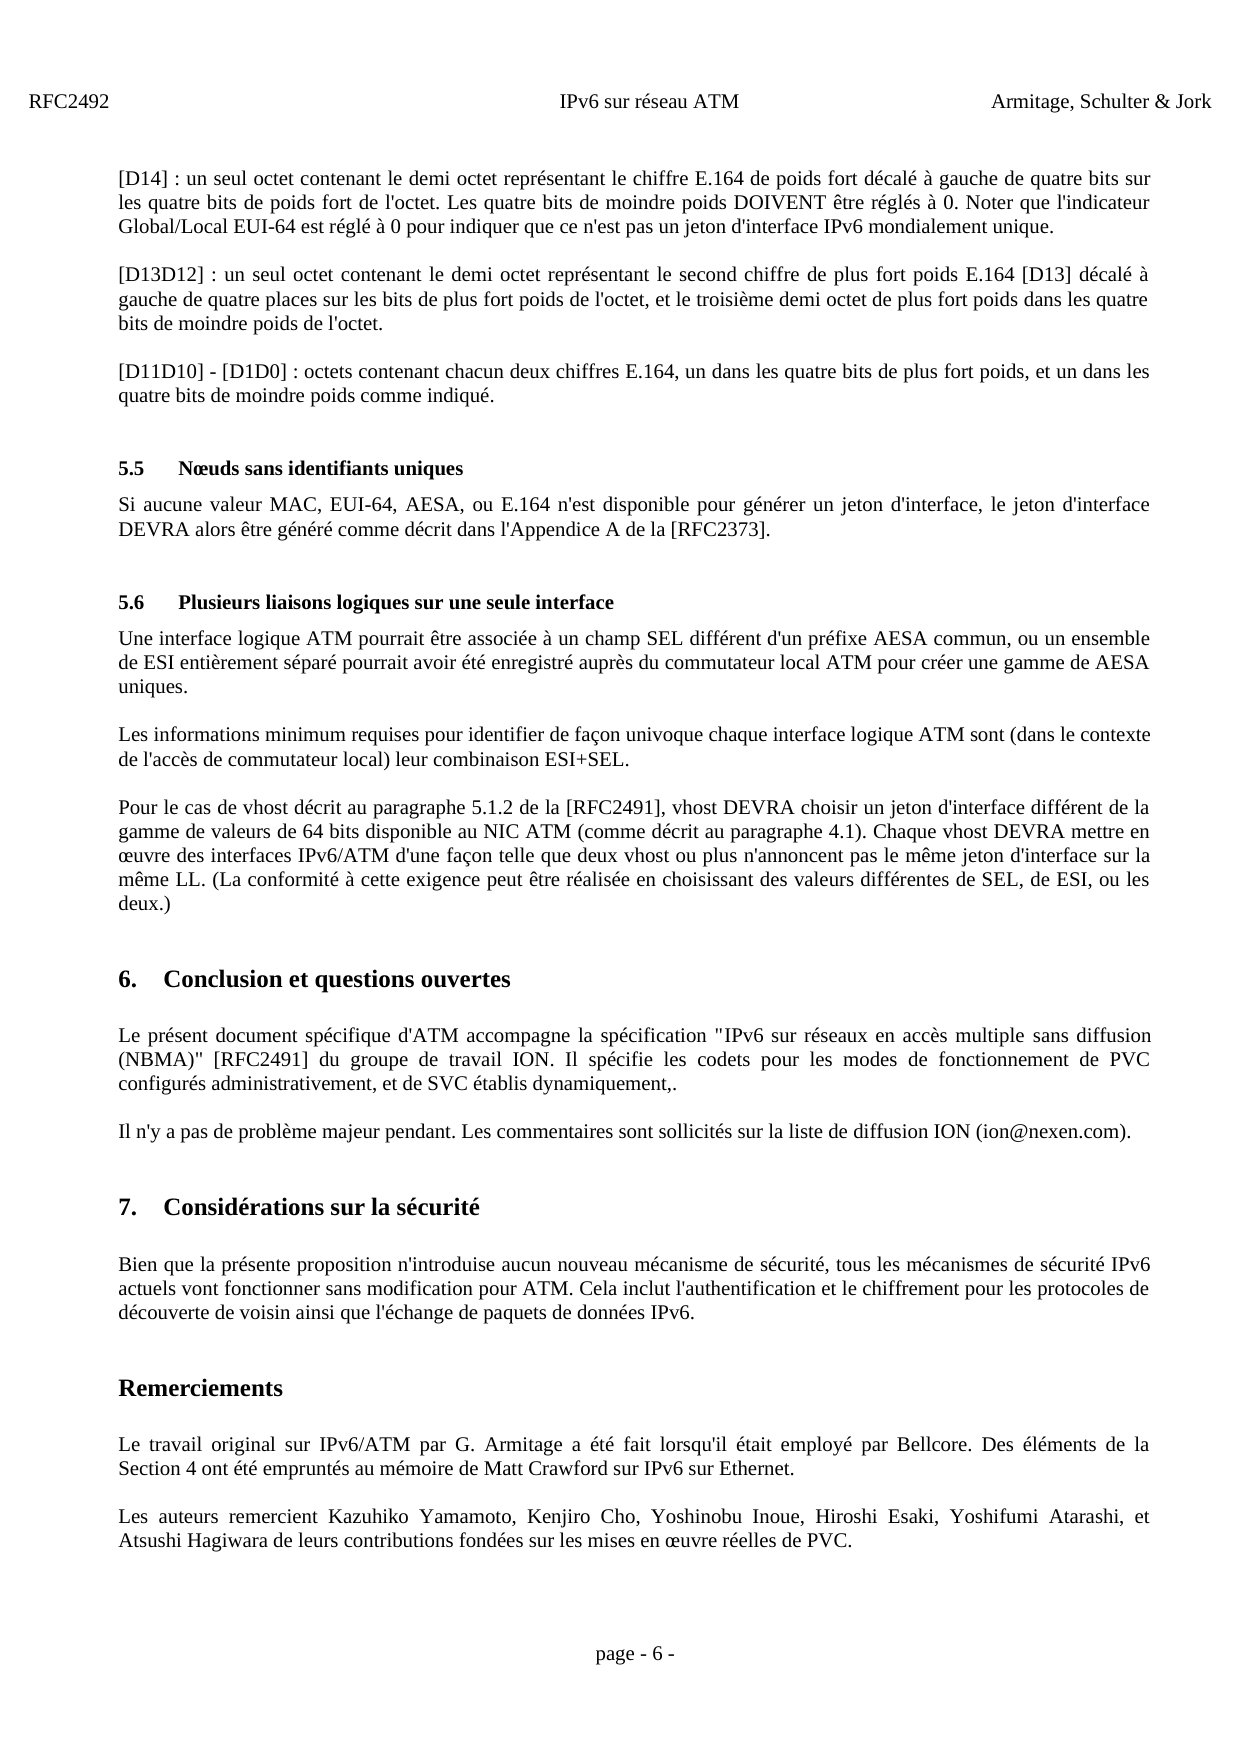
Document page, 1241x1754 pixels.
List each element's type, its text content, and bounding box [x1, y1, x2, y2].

subtitle 6. Conclusion et questions ouvertes [118, 964, 1152, 993]
text Bien que la présente proposition n'introduise aucun nouveau mécanisme de sécurité, tous les mécanismes de sécurité IPv6 actuels vont fonctionner sans modification pour ATM. Cela inclut l'authentification et le chiffrement pour les protocoles de découverte de voisin ainsi que l'échange de paquets de données IPv6. [118, 1251, 1152, 1324]
text Le travail original sur IPv6/ATM par G. Armitage a été fait lorsqu'il était employé par Bellcore. Des éléments de la Section 4 ont été empruntés au mémoire de Matt Crawford sur IPv6 sur Ethernet. [118, 1432, 1152, 1480]
subtitle 5.6 Plusieurs liaisons logiques sur une seule interface [118, 589, 1152, 614]
text [D11D10] - [D1D0] : octets contenant chacun deux chiffres E.164, un dans les quatre bits de plus fort poids, et un dans les quatre bits de moindre poids comme indiqué. [118, 359, 1152, 407]
subtitle 5.5 Nœuds sans identifiants uniques [118, 456, 1152, 480]
text [D13D12] : un seul octet contenant le demi octet représentant le second chiffre de plus fort poids E.164 [D13] décalé à gauche de quatre places sur les bits de plus fort poids de l'octet, et le troisième demi octet de plus fort poids dans les quatre bits de moindre poids de l'octet. [118, 262, 1152, 334]
text Les informations minimum requises pour identifier de façon univoque chaque interface logique ATM sont (dans le contexte de l'accès de commutateur local) leur combinaison ESI+SEL. [118, 722, 1152, 771]
subtitle Remerciements [118, 1373, 1152, 1401]
text Il n'y a pas de problème majeur pendant. Les commentaires sont sollicités sur la liste de diffusion ION (ion@nexen.com). [118, 1119, 1152, 1143]
subtitle 7. Considérations sur la sécurité [118, 1192, 1152, 1221]
text Si aucune valeur MAC, EUI-64, AESA, ou E.164 n'est disponible pour générer un jeton d'interface, le jeton d'interface DEVRA alors être généré comme décrit dans l'Appendice A de la [RFC2373]. [118, 492, 1152, 541]
text Pour le cas de vhost décrit au paragraphe 5.1.2 de la [RFC2491], vhost DEVRA choisir un jeton d'interface différent de la gamme de valeurs de 64 bits disponible au NIC ATM (comme décrit au paragraphe 4.1). Chaque vhost DEVRA mettre en œuvre des interfaces IPv6/ATM d'une façon telle que deux vhost ou plus n'annoncent pas le même jeton d'interface sur la même LL. (La conformité à cette exigence peut être réalisée en choisissant des valeurs différentes de SEL, de ESI, ou les deux.) [118, 794, 1152, 915]
text Les auteurs remercient Kazuhiko Yamamoto, Kenjiro Cho, Yoshinobu Inoue, Hiroshi Esaki, Yoshifumi Atarashi, et Atsushi Hagiwara de leurs contributions fondées sur les mises en œuvre réelles de PVC. [118, 1504, 1152, 1552]
text Une interface logique ATM pourrait être associée à un champ SEL différent d'un préfixe AESA commun, ou un ensemble de ESI entièrement séparé pourrait avoir été enregistré auprès du commutateur local ATM pour créer une gamme de AESA uniques. [118, 626, 1152, 698]
text [D14] : un seul octet contenant le demi octet représentant le chiffre E.164 de poids fort décalé à gauche de quatre bits sur les quatre bits de poids fort de l'octet. Les quatre bits de moindre poids DOIVENT être réglés à 0. Noter que l'indicateur Global/Local EUI-64 est réglé à 0 pour indiquer que ce n'est pas un jeton d'interface IPv6 mondialement unique. [118, 166, 1152, 238]
text Le présent document spécifique d'ATM accompagne la spécification "IPv6 sur réseaux en accès multiple sans diffusion (NBMA)" [RFC2491] du groupe de travail ION. Il spécifie les codets pour les modes de fonctionnement de PVC configurés administrativement, et de SVC établis dynamiquement,. [118, 1023, 1152, 1095]
